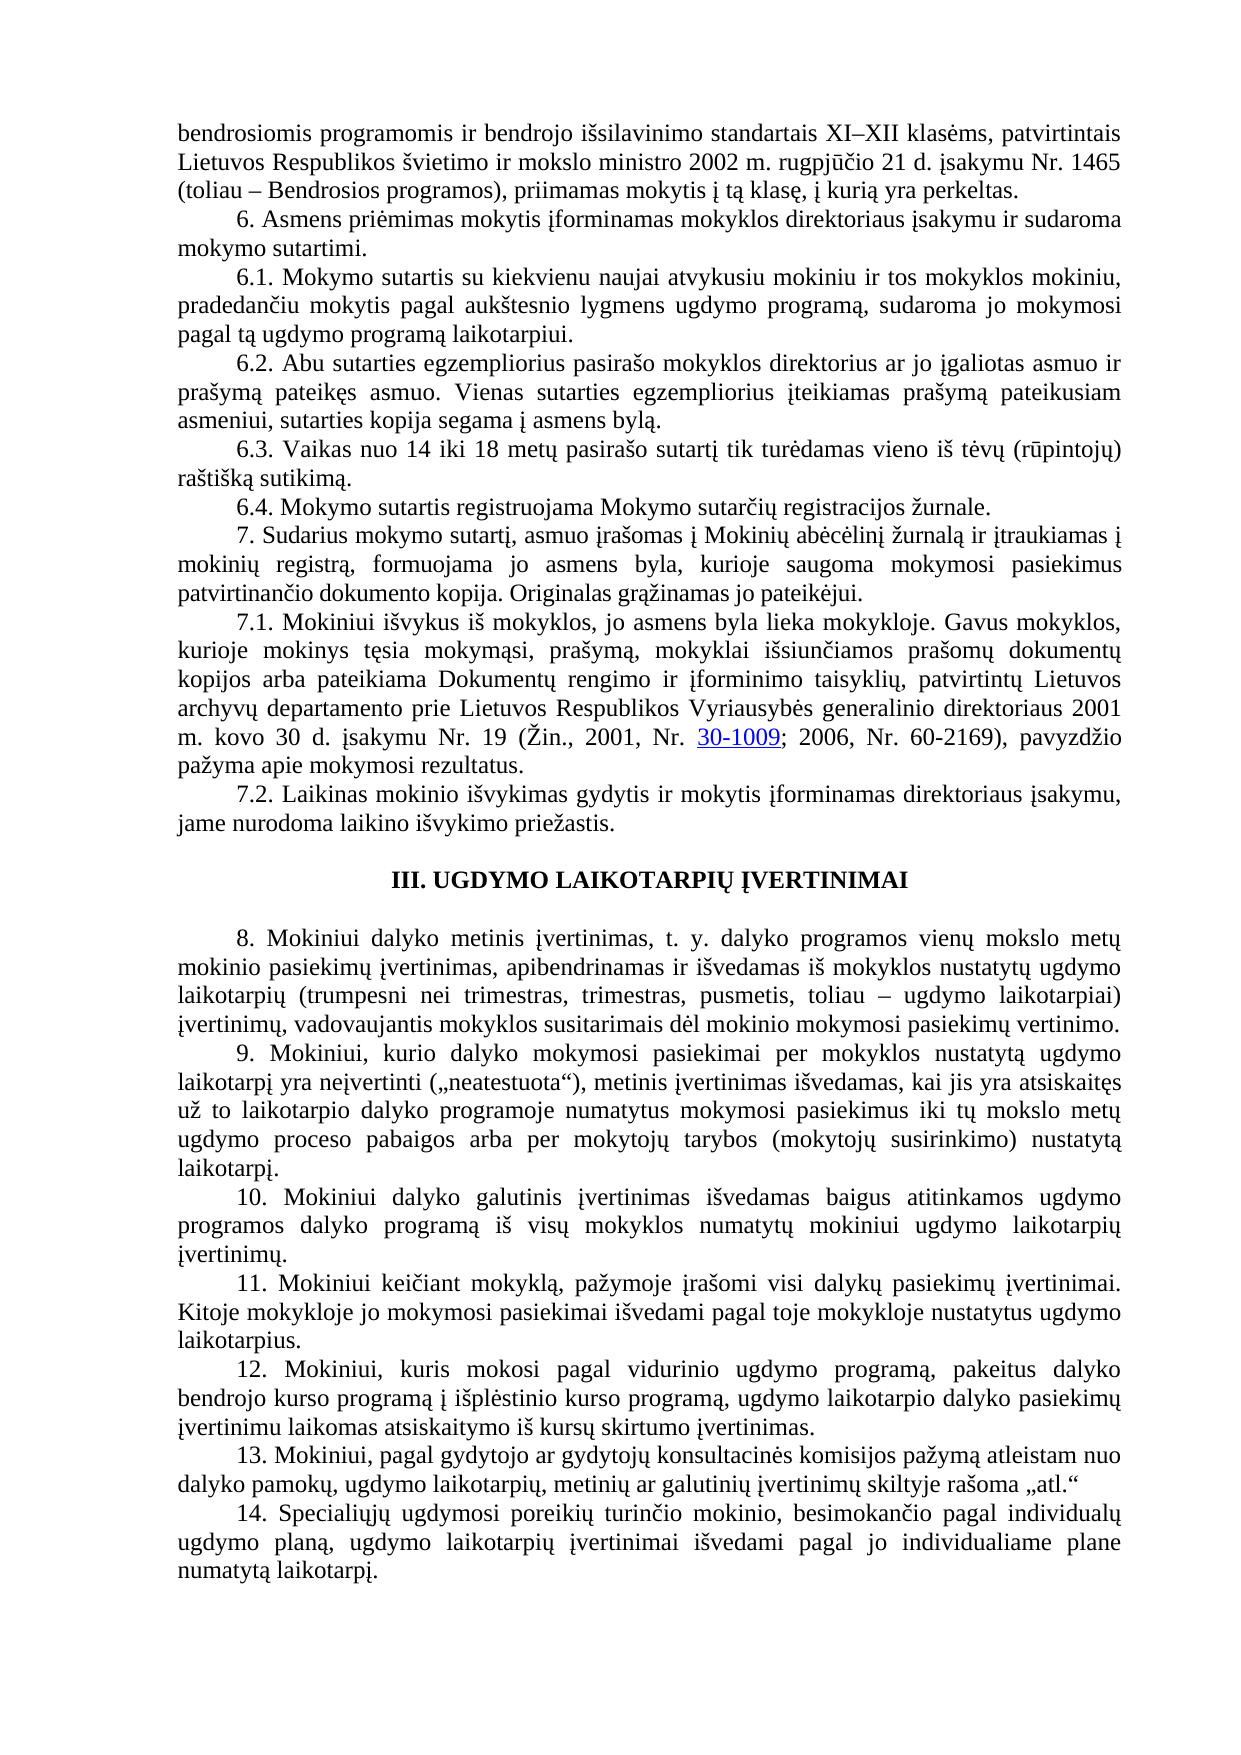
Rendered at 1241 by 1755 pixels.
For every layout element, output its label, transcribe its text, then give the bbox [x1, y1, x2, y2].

text 7. Sudarius mokymo sutartį, asmuo įrašomas į Mokinių abėcėlinį žurnalą ir įtraukiamas į mokinių registrą, formuojama jo asmens byla, kurioje saugoma mokymosi pasiekimus patvirtinančio dokumento kopija. Originalas grąžinamas jo pateikėjui. [177, 521, 1122, 607]
text 6.4. Mokymo sutartis registruojama Mokymo sutarčių registracijos žurnale. [177, 492, 1122, 521]
text 6. Asmens priėmimas mokytis įforminamas mokyklos direktoriaus įsakymu ir sudaroma mokymo sutartimi. [177, 204, 1122, 262]
text 6.2. Abu sutarties egzempliorius pasirašo mokyklos direktorius ar jo įgaliotas asmuo ir prašymą pateikęs asmuo. Vienas sutarties egzempliorius įteikiamas prašymą pateikusiam asmeniui, sutarties kopija segama į asmens bylą. [177, 348, 1122, 434]
text 7.2. Laikinas mokinio išvykimas gydytis ir mokytis įforminamas direktoriaus įsakymu, jame nurodoma laikino išvykimo priežastis. [177, 779, 1122, 837]
text 13. Mokiniui, pagal gydytojo ar gydytojų konsultacinės komisijos pažymą atleistam nuo dalyko pamokų, ugdymo laikotarpių, metinių ar galutinių įvertinimų skiltyje rašoma „atl.“ [177, 1441, 1122, 1498]
text 9. Mokiniui, kurio dalyko mokymosi pasiekimai per mokyklos nustatytą ugdymo laikotarpį yra neįvertinti („neatestuota“), metinis įvertinimas išvedamas, kai jis yra atsiskaitęs už to laikotarpio dalyko programoje numatytus mokymosi pasiekimus iki tų mokslo metų ugdymo proceso pabaigos arba per mokytojų tarybos (mokytojų susirinkimo) nustatytą laikotarpį. [177, 1038, 1122, 1182]
text III. UGDYMO LAIKOTARPIŲ ĮVERTINIMAI [177, 866, 1122, 894]
text 8. Mokiniui dalyko metinis įvertinimas, t. y. dalyko programos vienų mokslo metų mokinio pasiekimų įvertinimas, apibendrinamas ir išvedamas iš mokyklos nustatytų ugdymo laikotarpių (trumpesni nei trimestras, trimestras, pusmetis, toliau – ugdymo laikotarpiai) įvertinimų, vadovaujantis mokyklos susitarimais dėl mokinio mokymosi pasiekimų vertinimo. [177, 923, 1122, 1038]
text 12. Mokiniui, kuris mokosi pagal vidurinio ugdymo programą, pakeitus dalyko bendrojo kurso programą į išplėstinio kurso programą, ugdymo laikotarpio dalyko pasiekimų įvertinimu laikomas atsiskaitymo iš kursų skirtumo įvertinimas. [177, 1354, 1122, 1441]
text 11. Mokiniui keičiant mokyklą, pažymoje įrašomi visi dalykų pasiekimų įvertinimai. Kitoje mokykloje jo mokymosi pasiekimai išvedami pagal toje mokykloje nustatytus ugdymo laikotarpius. [177, 1268, 1122, 1354]
text 6.1. Mokymo sutartis su kiekvienu naujai atvykusiu mokiniu ir tos mokyklos mokiniu, pradedančiu mokytis pagal aukštesnio lygmens ugdymo programą, sudaroma jo mokymosi pagal tą ugdymo programą laikotarpiui. [177, 262, 1122, 348]
text 7.1. Mokiniui išvykus iš mokyklos, jo asmens byla lieka mokykloje. Gavus mokyklos, kurioje mokinys tęsia mokymąsi, prašymą, mokyklai išsiunčiamos prašomų dokumentų kopijos arba pateikiama Dokumentų rengimo ir įforminimo taisyklių, patvirtintų Lietuvos archyvų departamento prie Lietuvos Respublikos Vyriausybės generalinio direktoriaus 2001 m. kovo 30 d. įsakymu Nr. 19 (Žin., 2001, Nr. 30-1009; 2006, Nr. 60-2169), pavyzdžio pažyma apie mokymosi rezultatus. [177, 607, 1122, 779]
text 6.3. Vaikas nuo 14 iki 18 metų pasirašo sutartį tik turėdamas vieno iš tėvų (rūpintojų) raštišką sutikimą. [177, 434, 1122, 492]
text 10. Mokiniui dalyko galutinis įvertinimas išvedamas baigus atitinkamos ugdymo programos dalyko programą iš visų mokyklos numatytų mokiniui ugdymo laikotarpių įvertinimų. [177, 1182, 1122, 1268]
text 14. Specialiųjų ugdymosi poreikių turinčio mokinio, besimokančio pagal individualų ugdymo planą, ugdymo laikotarpių įvertinimai išvedami pagal jo individualiame plane numatytą laikotarpį. [177, 1498, 1122, 1584]
text bendrosiomis programomis ir bendrojo išsilavinimo standartais XI–XII klasėms, patvirtintais Lietuvos Respublikos švietimo ir mokslo ministro 2002 m. rugpjūčio 21 d. įsakymu Nr. 1465 (toliau – Bendrosios programos), priimamas mokytis į tą klasę, į kurią yra perkeltas. [177, 118, 1122, 204]
